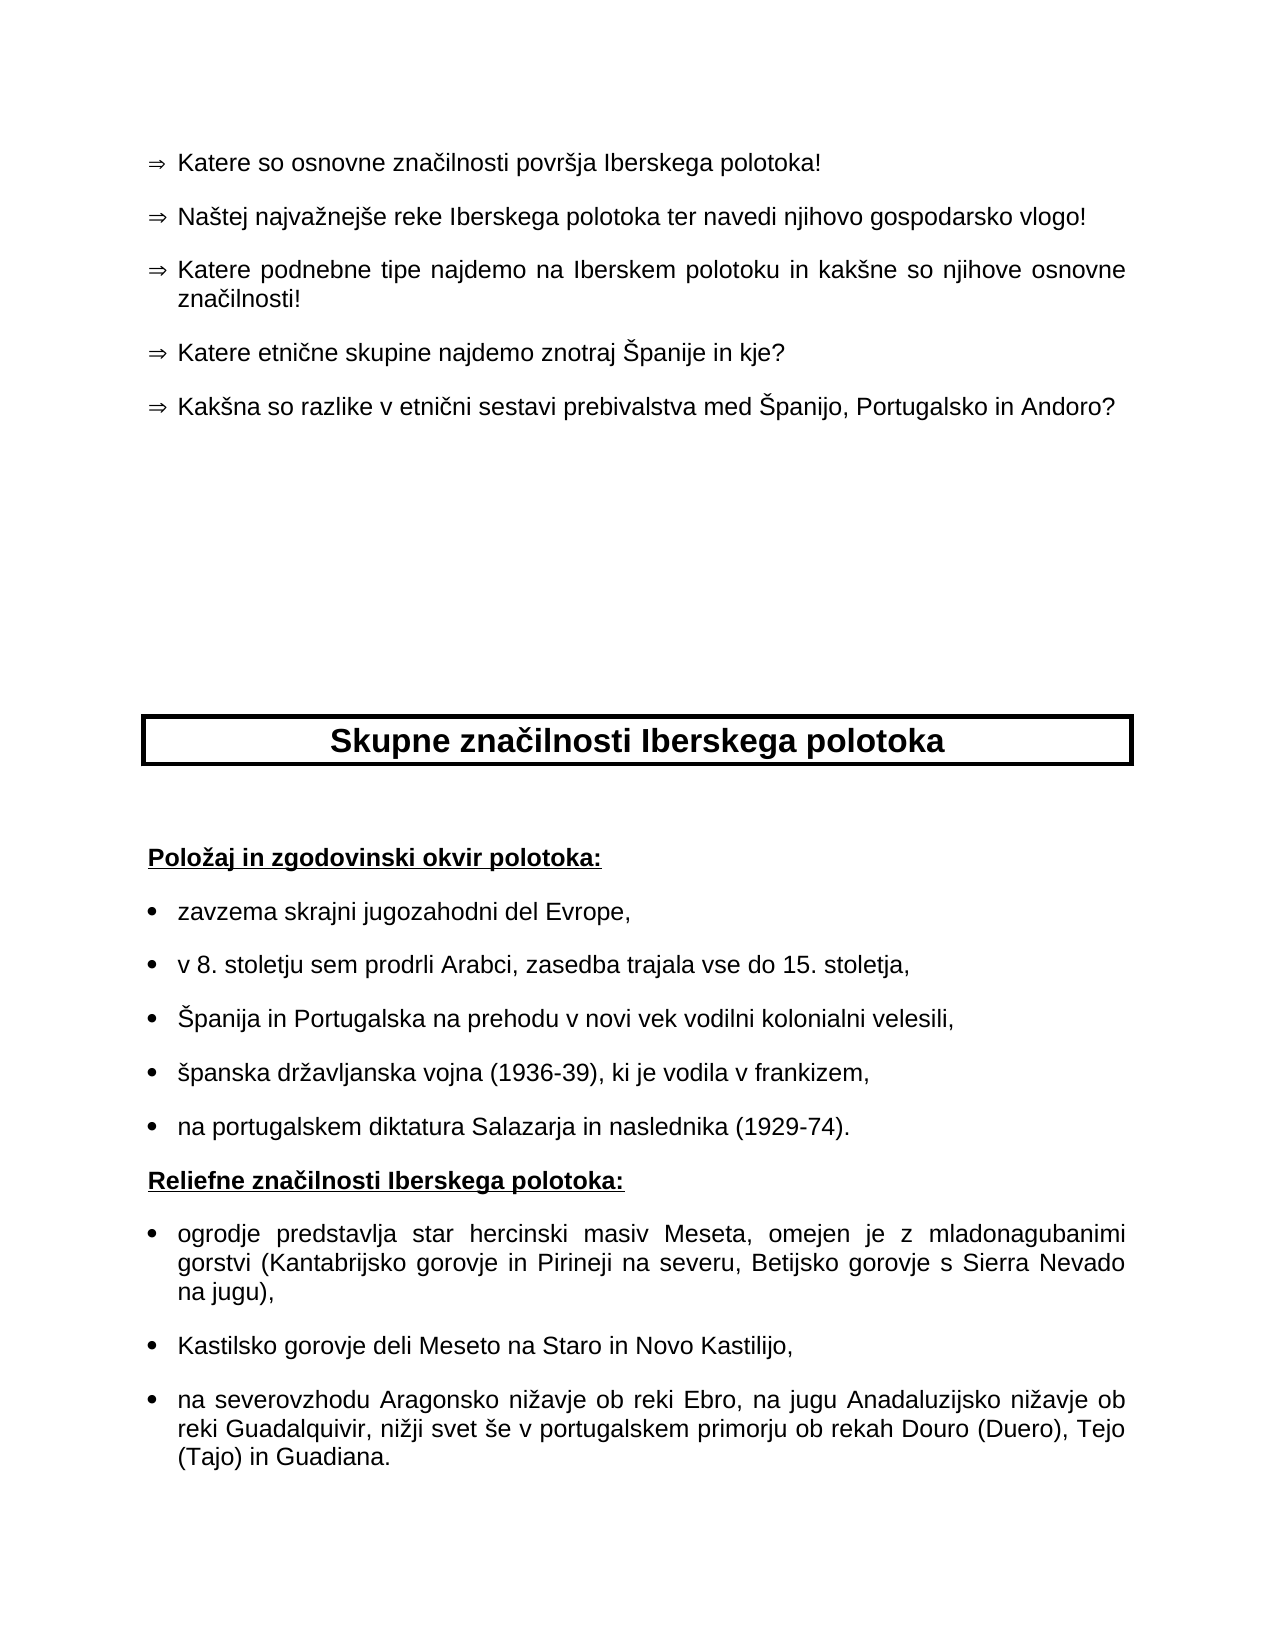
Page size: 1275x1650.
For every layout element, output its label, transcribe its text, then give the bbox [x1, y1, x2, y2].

list Naštej najvažnejše reke Iberskega polotoka ter navedi njihovo gospodarsko vlogo! [148, 201, 1127, 230]
list Katere podnebne tipe najdemo na Iberskem polotoku in kakšne so njihove osnovne značilnosti! [148, 255, 1127, 313]
text Reliefne značilnosti Iberskega polotoka: [148, 1166, 1127, 1194]
list Kakšna so razlike v etnični sestavi prebivalstva med Španijo, Portugalsko in Andoro? [148, 392, 1127, 421]
list Kastilsko gorovje deli Meseto na Staro in Novo Kastilijo, [148, 1331, 1127, 1360]
list Katere so osnovne značilnosti površja Iberskega polotoka! [148, 148, 1127, 176]
list na portugalskem diktatura Salazarja in naslednika (1929-74). [148, 1112, 1127, 1141]
list zavzema skrajni jugozahodni del Evrope, [148, 896, 1127, 925]
text Položaj in zgodovinski okvir polotoka: [148, 843, 1127, 871]
list ogrodje predstavlja star hercinski masiv Meseta, omejen je z mladonagubanimi gorstvi (Kantabrijsko gorovje in Pirineji na severu, Betijsko gorovje s Sierra Nevado na jugu), [148, 1219, 1127, 1306]
text Skupne značilnosti Iberskega polotoka [146, 719, 1129, 762]
list Katere etnične skupine najdemo znotraj Španije in kje? [148, 338, 1127, 367]
list v 8. stoletju sem prodrli Arabci, zasedba trajala vse do 15. stoletja, [148, 950, 1127, 979]
list na severovzhodu Aragonsko nižavje ob reki Ebro, na jugu Anadaluzijsko nižavje ob reki Guadalquivir, nižji svet še v portugalskem primorju ob rekah Douro (Duero), Tejo (Tajo) in Guadiana. [148, 1385, 1127, 1471]
list španska državljanska vojna (1936-39), ki je vodila v frankizem, [148, 1058, 1127, 1087]
list Španija in Portugalska na prehodu v novi vek vodilni kolonialni velesili, [148, 1004, 1127, 1033]
